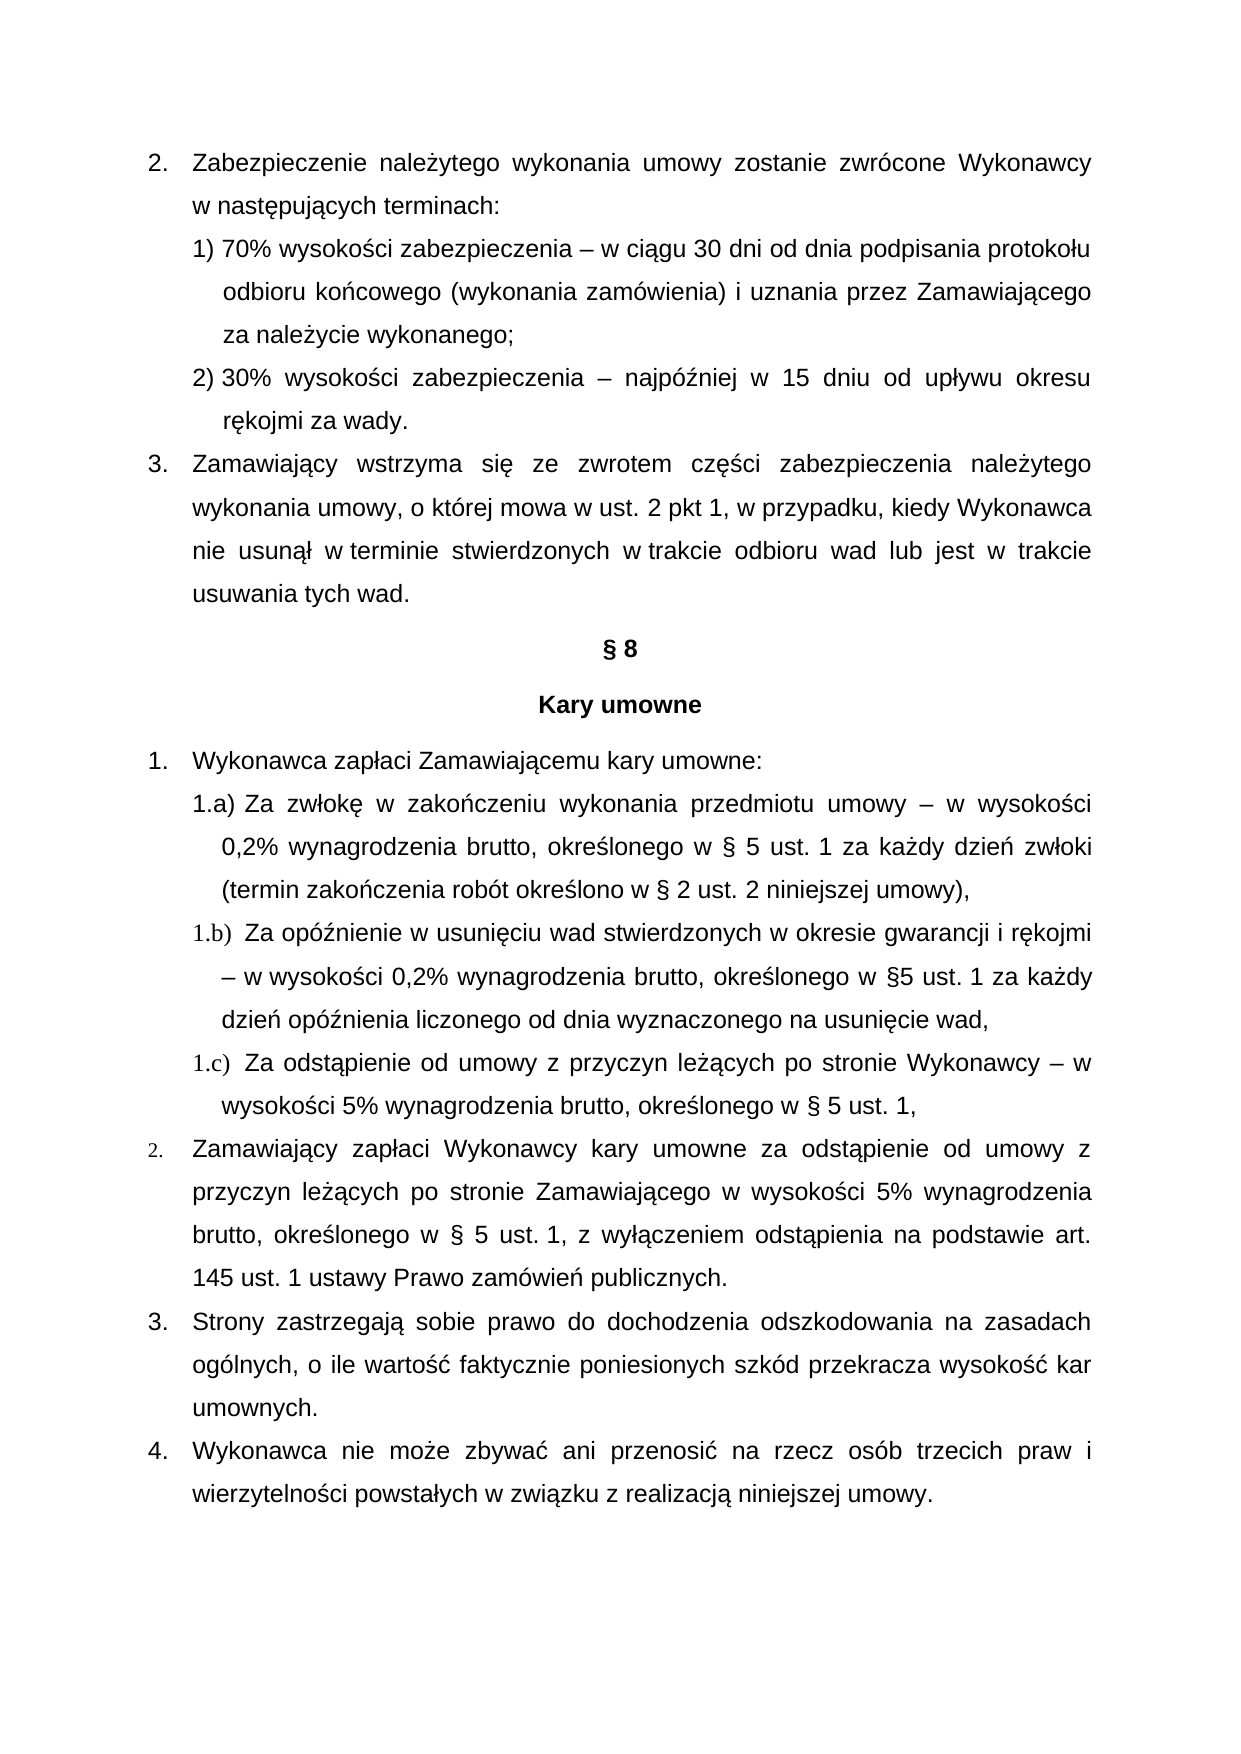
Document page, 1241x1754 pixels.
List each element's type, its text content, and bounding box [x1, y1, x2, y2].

list Strony zastrzegają sobie prawo do dochodzenia odszkodowania na zasadach ogólnych, o ile wartość faktycznie poniesionych szkód przekracza wysokość kar umownych. [148, 1307, 1093, 1422]
list Wykonawca zapłaci Zamawiającemu kary umowne: [148, 746, 1093, 774]
list Zamawiający zapłaci Wykonawcy kary umowne za odstąpienie od umowy z przyczyn leżących po stronie Zamawiającego w wysokości 5% wynagrodzenia brutto, określonego w § 5 ust. 1, z wyłączeniem odstąpienia na podstawie art. 145 ust. 1 ustawy Prawo zamówień publicznych. [148, 1134, 1093, 1292]
text § 8 [148, 634, 1093, 663]
list Zabezpieczenie należytego wykonania umowy zostanie zwrócone Wykonawcy w następujących terminach: [148, 148, 1093, 219]
list Zamawiający wstrzyma się ze zwrotem części zabezpieczenia należytego wykonania umowy, o której mowa w ust. 2 pkt 1, w przypadku, kiedy Wykonawca nie usunął w terminie stwierdzonych w trakcie odbioru wad lub jest w trakcie usuwania tych wad. [148, 449, 1093, 608]
list Wykonawca nie może zbywać ani przenosić na rzecz osób trzecich praw i wierzytelności powstałych w związku z realizacją niniejszej umowy. [148, 1436, 1093, 1508]
list Za zwłokę w zakończeniu wykonania przedmiotu umowy – w wysokości 0,2% wynagrodzenia brutto, określonego w § 5 ust. 1 za każdy dzień zwłoki (termin zakończenia robót określono w § 2 ust. 2 niniejszej umowy), [192, 789, 1093, 904]
text 2) 30% wysokości zabezpieczenia – najpóźniej w 15 dniu od upływu okresu rękojmi za wady. [192, 363, 1093, 435]
text 1) 70% wysokości zabezpieczenia – w ciągu 30 dni od dnia podpisania protokołu odbioru końcowego (wykonania zamówienia) i uznania przez Zamawiającego za należycie wykonanego; [192, 234, 1093, 349]
list Za opóźnienie w usunięciu wad stwierdzonych w okresie gwarancji i rękojmi – w wysokości 0,2% wynagrodzenia brutto, określonego w §5 ust. 1 za każdy dzień opóźnienia liczonego od dnia wyznaczonego na usunięcie wad, [192, 918, 1093, 1033]
text Kary umowne [148, 690, 1093, 719]
list Za odstąpienie od umowy z przyczyn leżących po stronie Wykonawcy – w wysokości 5% wynagrodzenia brutto, określonego w § 5 ust. 1, [192, 1048, 1093, 1120]
